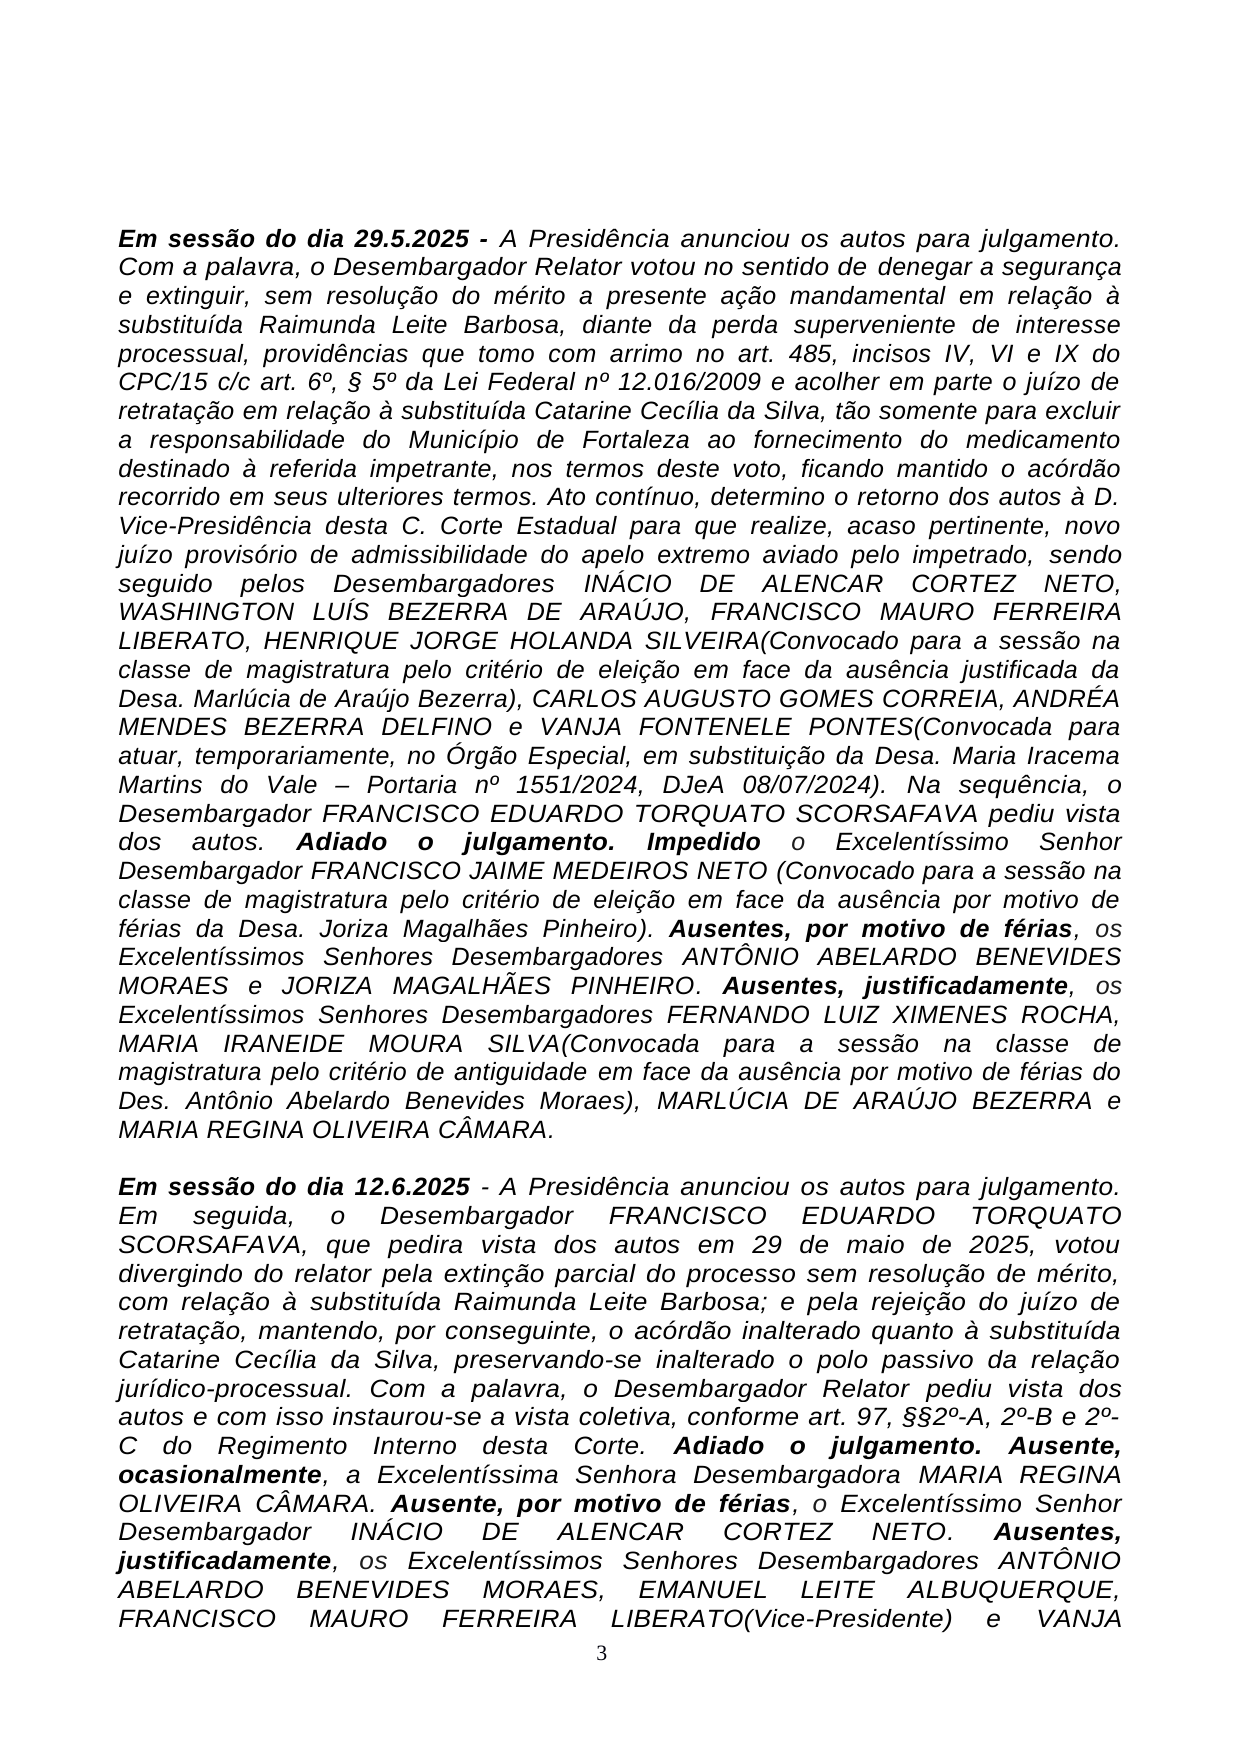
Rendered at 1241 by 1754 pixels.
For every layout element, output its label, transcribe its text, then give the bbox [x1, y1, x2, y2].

text Em sessão do dia 29.5.2025 - A Presidência anunciou os autos para julgamento. Com a palavra, o Desembargador Relator votou no sentido de denegar a segurança e extinguir, sem resolução do mérito a presente ação mandamental em relação à substituída Raimunda Leite Barbosa, diante da perda superveniente de interesse processual, providências que tomo com arrimo no art. 485, incisos IV, VI e IX do CPC/15 c/c art. 6º, § 5º da Lei Federal nº 12.016/2009 e acolher em parte o juízo de retratação em relação à substituída Catarine Cecília da Silva, tão somente para excluir a responsabilidade do Município de Fortaleza ao fornecimento do medicamento destinado à referida impetrante, nos termos deste voto, ficando mantido o acórdão recorrido em seus ulteriores termos. Ato contínuo, determino o retorno dos autos à D. Vice-Presidência desta C. Corte Estadual para que realize, acaso pertinente, novo juízo provisório de admissibilidade do apelo extremo aviado pelo impetrado, sendo seguido pelos Desembargadores INÁCIO DE ALENCAR CORTEZ NETO, WASHINGTON LUÍS BEZERRA DE ARAÚJO, FRANCISCO MAURO FERREIRA LIBERATO, HENRIQUE JORGE HOLANDA SILVEIRA(Convocado para a sessão na classe de magistratura pelo critério de eleição em face da ausência justificada da Desa. Marlúcia de Araújo Bezerra), CARLOS AUGUSTO GOMES CORREIA, ANDRÉA MENDES BEZERRA DELFINO e VANJA FONTENELE PONTES(Convocada para atuar, temporariamente, no Órgão Especial, em substituição da Desa. Maria Iracema Martins do Vale – Portaria nº 1551/2024, DJeA 08/07/2024). Na sequência, o Desembargador FRANCISCO EDUARDO TORQUATO SCORSAFAVA pediu vista dos autos. Adiado o julgamento. Impedido o Excelentíssimo Senhor Desembargador FRANCISCO JAIME MEDEIROS NETO (Convocado para a sessão na classe de magistratura pelo critério de eleição em face da ausência por motivo de férias da Desa. Joriza Magalhães Pinheiro). Ausentes, por motivo de férias, os Excelentíssimos Senhores Desembargadores ANTÔNIO ABELARDO BENEVIDES MORAES e JORIZA MAGALHÃES PINHEIRO. Ausentes, justificadamente, os Excelentíssimos Senhores Desembargadores FERNANDO LUIZ XIMENES ROCHA, MARIA IRANEIDE MOURA SILVA(Convocada para a sessão na classe de magistratura pelo critério de antiguidade em face da ausência por motivo de férias do Des. Antônio Abelardo Benevides Moraes), MARLÚCIA DE ARAÚJO BEZERRA e MARIA REGINA OLIVEIRA CÂMARA. [118, 223, 1122, 1143]
text Em sessão do dia 12.6.2025 - A Presidência anunciou os autos para julgamento. Em seguida, o Desembargador FRANCISCO EDUARDO TORQUATO SCORSAFAVA, que pedira vista dos autos em 29 de maio de 2025, votou divergindo do relator pela extinção parcial do processo sem resolução de mérito, com relação à substituída Raimunda Leite Barbosa; e pela rejeição do juízo de retratação, mantendo, por conseguinte, o acórdão inalterado quanto à substituída Catarine Cecília da Silva, preservando-se inalterado o polo passivo da relação jurídico-processual. Com a palavra, o Desembargador Relator pediu vista dos autos e com isso instaurou-se a vista coletiva, conforme art. 97, §§2º-A, 2º-B e 2º-C do Regimento Interno desta Corte. Adiado o julgamento. Ausente, ocasionalmente, a Excelentíssima Senhora Desembargadora MARIA REGINA OLIVEIRA CÂMARA. Ausente, por motivo de férias, o Excelentíssimo Senhor Desembargador INÁCIO DE ALENCAR CORTEZ NETO. Ausentes, justificadamente, os Excelentíssimos Senhores Desembargadores ANTÔNIO ABELARDO BENEVIDES MORAES, EMANUEL LEITE ALBUQUERQUE, FRANCISCO MAURO FERREIRA LIBERATO(Vice-Presidente) e VANJA [118, 1172, 1122, 1632]
